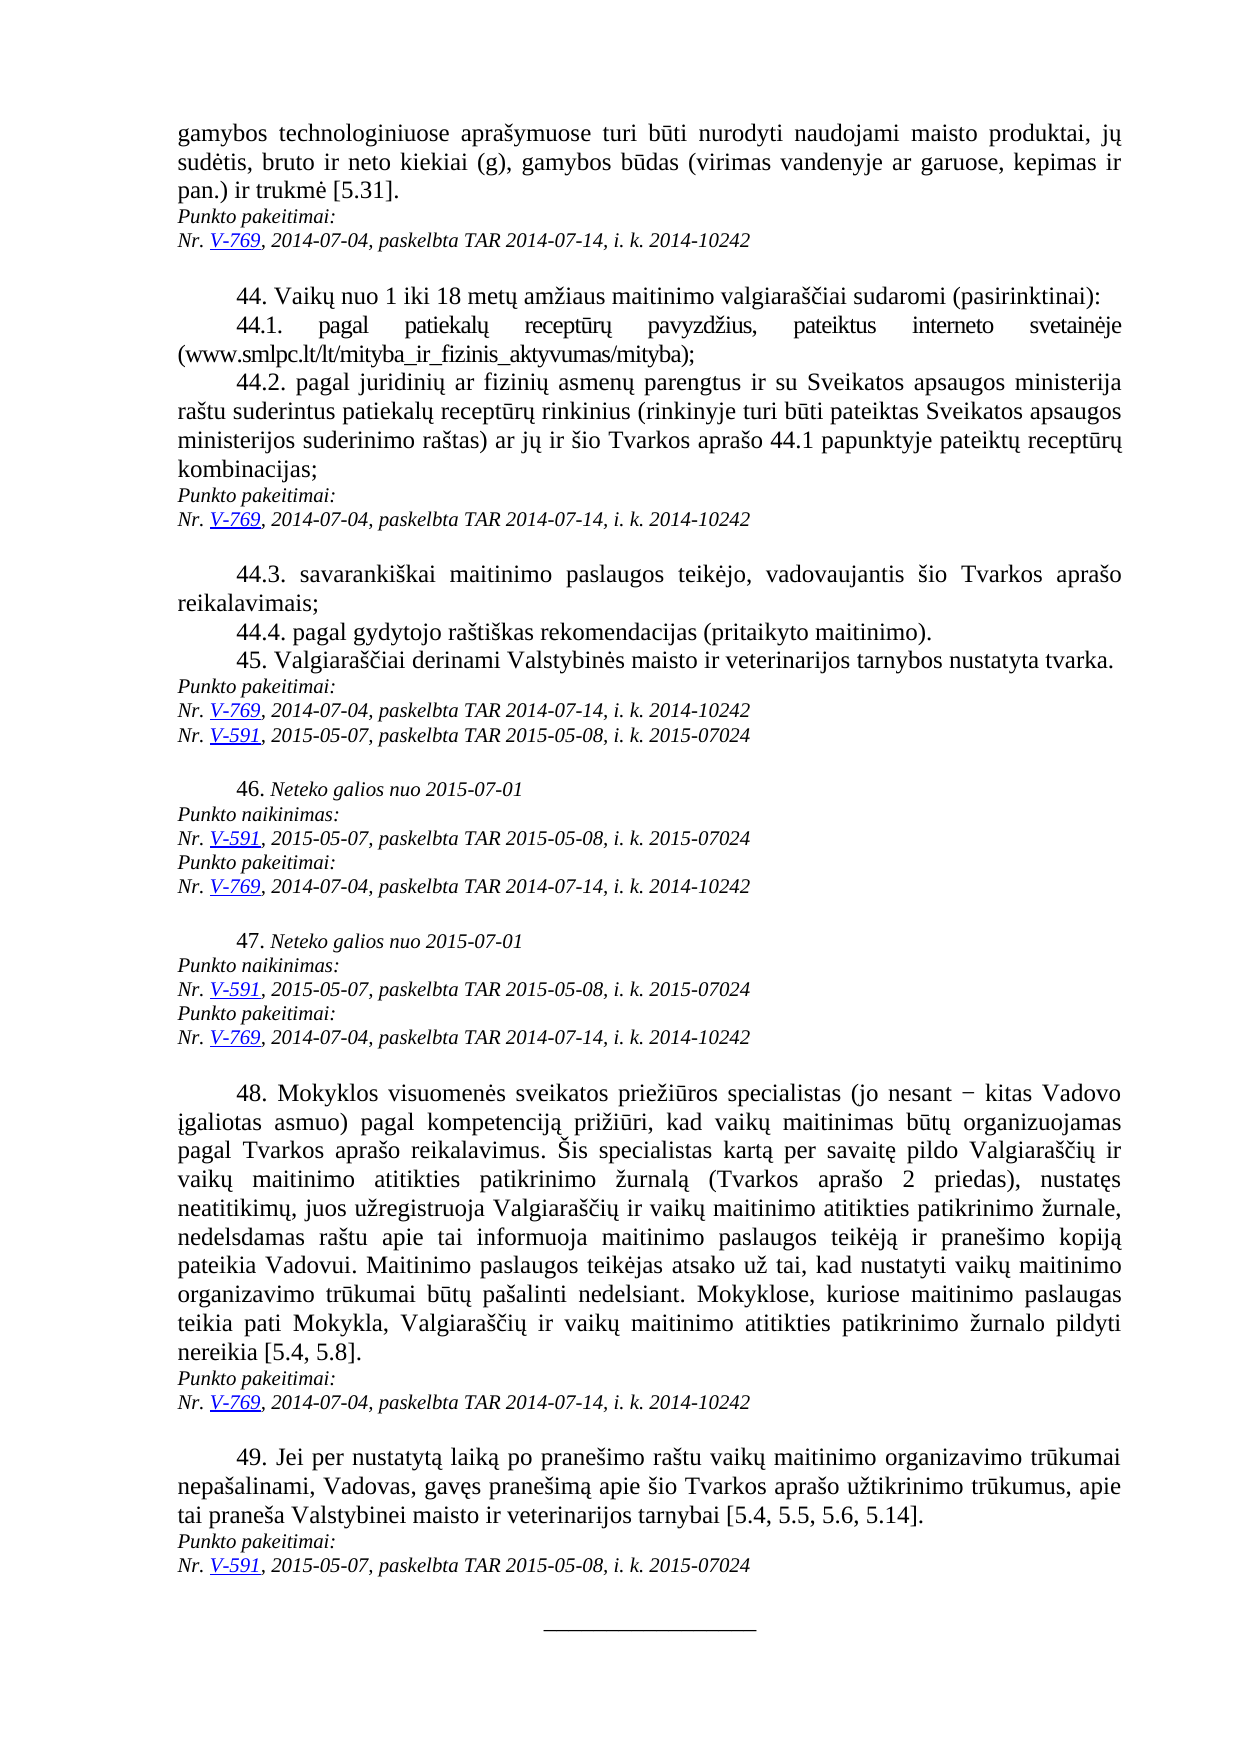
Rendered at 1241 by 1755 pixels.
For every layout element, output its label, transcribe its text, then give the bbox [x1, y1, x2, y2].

text Punkto naikinimas: [177, 953, 1122, 977]
text 44.4. pagal gydytojo raštiškas rekomendacijas (pritaikyto maitinimo). [177, 617, 1122, 646]
text Nr. V-769, 2014-07-04, paskelbta TAR 2014-07-14, i. k. 2014-10242 [177, 507, 1122, 531]
text Punkto pakeitimai: [177, 1366, 1122, 1389]
text 47. Neteko galios nuo 2015-07-01 [177, 927, 1122, 953]
text Nr. V-769, 2014-07-04, paskelbta TAR 2014-07-14, i. k. 2014-10242 [177, 228, 1122, 252]
text gamybos technologiniuose aprašymuose turi būti nurodyti naudojami maisto produktai, jų sudėtis, bruto ir neto kiekiai (g), gamybos būdas (virimas vandenyje ar garuose, kepimas ir pan.) ir trukmė [5.31]. [177, 118, 1122, 204]
text Punkto pakeitimai: [177, 850, 1122, 874]
text Nr. V-769, 2014-07-04, paskelbta TAR 2014-07-14, i. k. 2014-10242 [177, 1389, 1122, 1414]
text Punkto pakeitimai: [177, 482, 1122, 507]
text 45. Valgiaraščiai derinami Valstybinės maisto ir veterinarijos tarnybos nustatyta tvarka. [177, 646, 1122, 674]
text Nr. V-591, 2015-05-07, paskelbta TAR 2015-05-08, i. k. 2015-07024 [177, 722, 1122, 747]
text Nr. V-591, 2015-05-07, paskelbta TAR 2015-05-08, i. k. 2015-07024 [177, 977, 1122, 1001]
text 49. Jei per nustatytą laiką po pranešimo raštu vaikų maitinimo organizavimo trūkumai nepašalinami, Vadovas, gavęs pranešimą apie šio Tvarkos aprašo užtikrinimo trūkumus, apie tai praneša Valstybinei maisto ir veterinarijos tarnybai [5.4, 5.5, 5.6, 5.14]. [177, 1442, 1122, 1529]
text Nr. V-591, 2015-05-07, paskelbta TAR 2015-05-08, i. k. 2015-07024 [177, 826, 1122, 850]
text Punkto pakeitimai: [177, 204, 1122, 228]
text 44.2. pagal juridinių ar fizinių asmenų parengtus ir su Sveikatos apsaugos ministerija raštu suderintus patiekalų receptūrų rinkinius (rinkinyje turi būti pateiktas Sveikatos apsaugos ministerijos suderinimo raštas) ar jų ir šio Tvarkos aprašo 44.1 papunktyje pateiktų receptūrų kombinacijas; [177, 367, 1122, 482]
text Nr. V-591, 2015-05-07, paskelbta TAR 2015-05-08, i. k. 2015-07024 [177, 1553, 1122, 1577]
text Punkto pakeitimai: [177, 1529, 1122, 1553]
text 46. Neteko galios nuo 2015-07-01 [177, 775, 1122, 802]
text _________________ [177, 1606, 1122, 1634]
text Nr. V-769, 2014-07-04, paskelbta TAR 2014-07-14, i. k. 2014-10242 [177, 874, 1122, 898]
text 48. Mokyklos visuomenės sveikatos priežiūros specialistas (jo nesant − kitas Vadovo įgaliotas asmuo) pagal kompetenciją prižiūri, kad vaikų maitinimas būtų organizuojamas pagal Tvarkos aprašo reikalavimus. Šis specialistas kartą per savaitę pildo Valgiaraščių ir vaikų maitinimo atitikties patikrinimo žurnalą (Tvarkos aprašo 2 priedas), nustatęs neatitikimų, juos užregistruoja Valgiaraščių ir vaikų maitinimo atitikties patikrinimo žurnale, nedelsdamas raštu apie tai informuoja maitinimo paslaugos teikėją ir pranešimo kopiją pateikia Vadovui. Maitinimo paslaugos teikėjas atsako už tai, kad nustatyti vaikų maitinimo organizavimo trūkumai būtų pašalinti nedelsiant. Mokyklose, kuriose maitinimo paslaugas teikia pati Mokykla, Valgiaraščių ir vaikų maitinimo atitikties patikrinimo žurnalo pildyti nereikia [5.4, 5.8]. [177, 1078, 1122, 1366]
text Nr. V-769, 2014-07-04, paskelbta TAR 2014-07-14, i. k. 2014-10242 [177, 698, 1122, 722]
text 44.1. pagal patiekalų receptūrų pavyzdžius, pateiktus interneto svetainėje (www.smlpc.lt/lt/mityba_ir_fizinis_aktyvumas/mityba); [177, 310, 1122, 367]
text 44.3. savarankiškai maitinimo paslaugos teikėjo, vadovaujantis šio Tvarkos aprašo reikalavimais; [177, 559, 1122, 617]
text Punkto naikinimas: [177, 802, 1122, 826]
text 44. Vaikų nuo 1 iki 18 metų amžiaus maitinimo valgiaraščiai sudaromi (pasirinktinai): [177, 281, 1122, 310]
text Punkto pakeitimai: [177, 674, 1122, 698]
text Nr. V-769, 2014-07-04, paskelbta TAR 2014-07-14, i. k. 2014-10242 [177, 1025, 1122, 1049]
text Punkto pakeitimai: [177, 1001, 1122, 1025]
